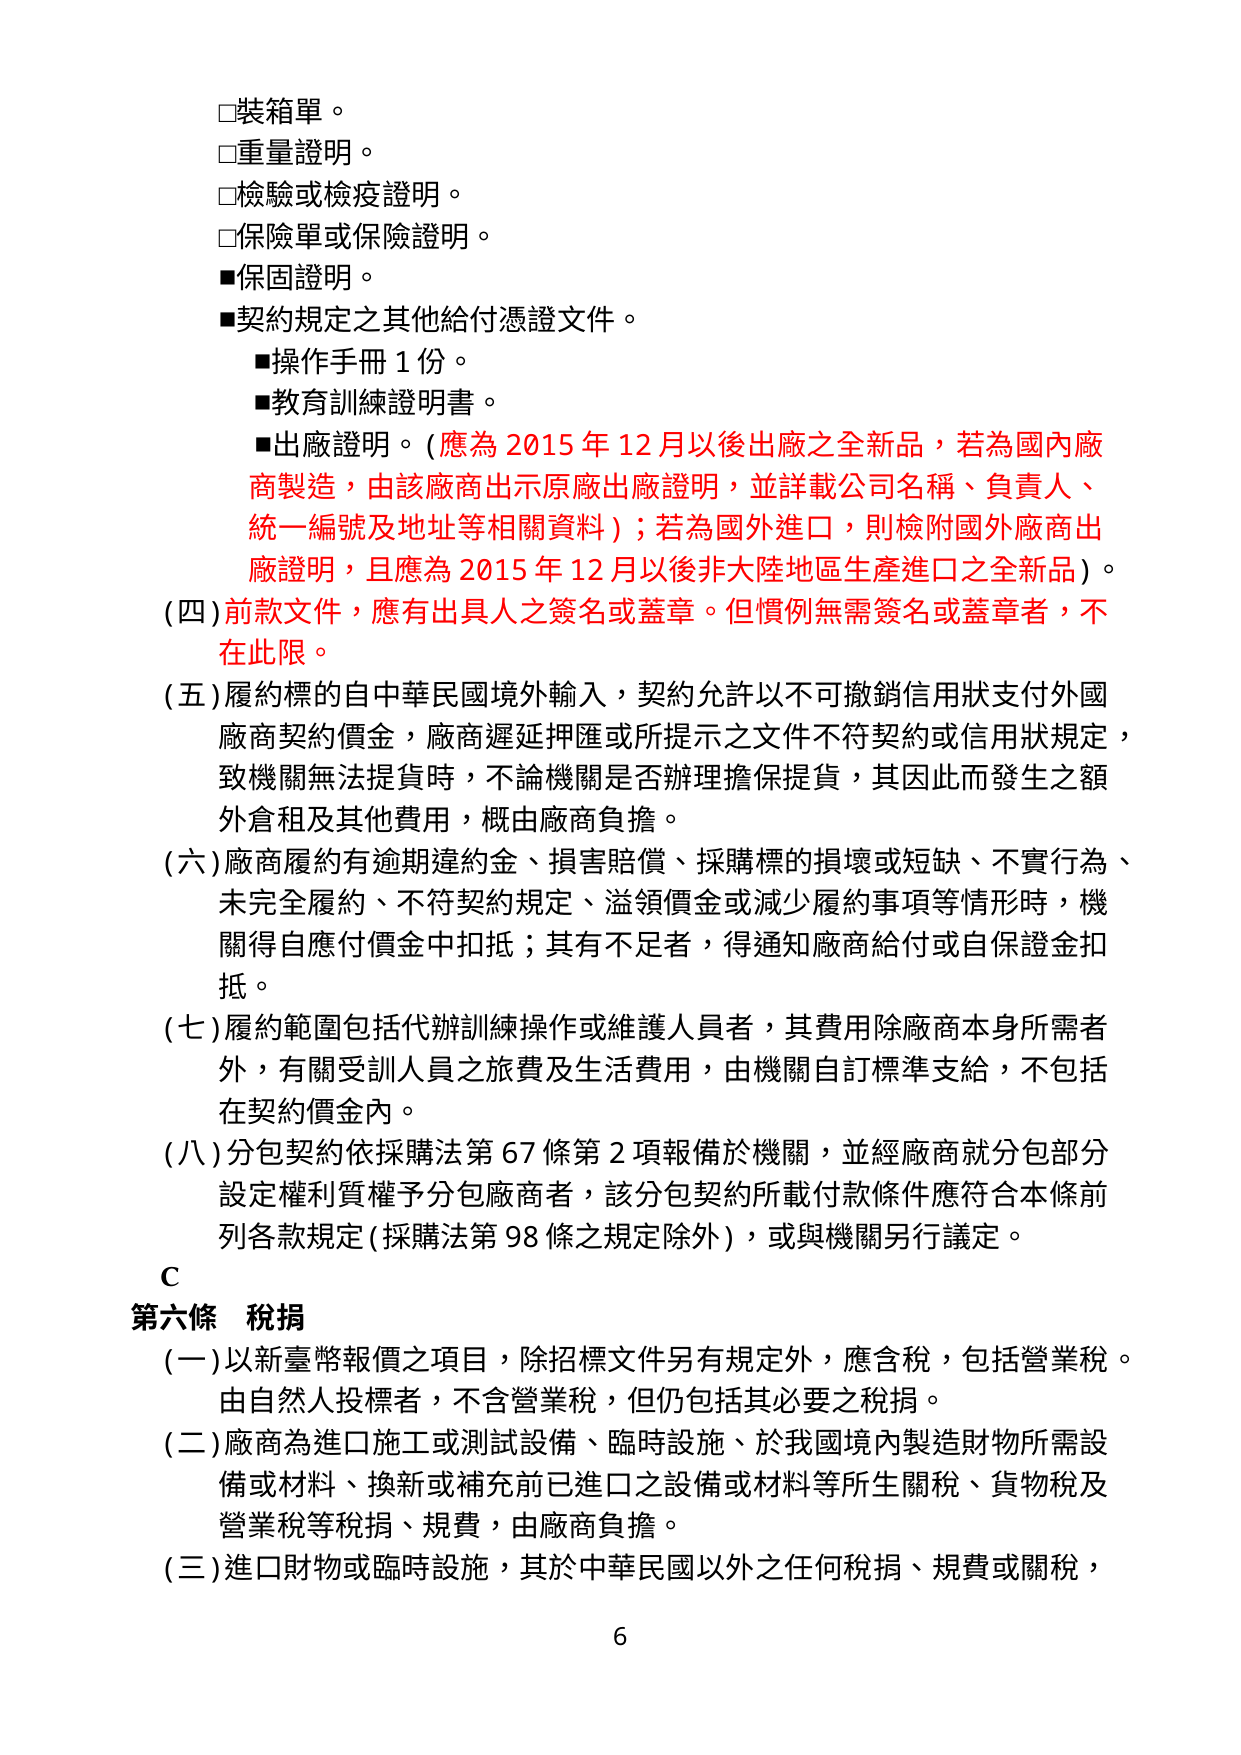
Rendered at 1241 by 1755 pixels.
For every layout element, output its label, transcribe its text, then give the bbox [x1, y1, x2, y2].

text (八)分包契約依採購法第67條第2項報備於機關，並經廠商就分包部分設定權利質權予分包廠商者，該分包契約所載付款條件應符合本條前列各款規定(採購法第98條之規定除外)，或與機關另行議定。 [159, 1130, 1110, 1255]
text (一)以新臺幣報價之項目，除招標文件另有規定外，應含稅，包括營業稅。由自然人投標者，不含營業稅，但仍包括其必要之稅捐。 [159, 1337, 1110, 1420]
text □檢驗或檢疫證明。 [218, 172, 1104, 214]
text (六)廠商履約有逾期違約金、損害賠償、採購標的損壞或短缺、不實行為、未完全履約、不符契約規定、溢領價金或減少履約事項等情形時，機關得自應付價金中扣抵；其有不足者，得通知廠商給付或自保證金扣抵。 [159, 839, 1110, 1005]
text ■契約規定之其他給付憑證文件。 [218, 297, 1104, 339]
text ■操作手冊1份。 [218, 339, 1104, 380]
text 第六條 稅捐 [130, 1295, 1110, 1337]
text □裝箱單。 [218, 89, 1104, 130]
text (四)前款文件，應有出具人之簽名或蓋章。但慣例無需簽名或蓋章者，不在此限。 [159, 589, 1110, 672]
text (五)履約標的自中華民國境外輸入，契約允許以不可撤銷信用狀支付外國廠商契約價金，廠商遲延押匯或所提示之文件不符契約或信用狀規定，致機關無法提貨時，不論機關是否辦理擔保提貨，其因此而發生之額外倉租及其他費用，概由廠商負擔。 [159, 672, 1110, 839]
text ■出廠證明。(應為2015年12月以後出廠之全新品，若為國內廠商製造，由該廠商出示原廠出廠證明，並詳載公司名稱、負責人、統一編號及地址等相關資料)；若為國外進口，則檢附國外廠商出廠證明，且應為2015年12月以後非大陸地區生產進口之全新品)。 [218, 422, 1104, 589]
text (二)廠商為進口施工或測試設備、臨時設施、於我國境內製造財物所需設備或材料、換新或補充前已進口之設備或材料等所生關稅、貨物稅及營業稅等稅捐、規費，由廠商負擔。 [159, 1420, 1110, 1545]
text □重量證明。 [218, 130, 1104, 172]
text (七)履約範圍包括代辦訓練操作或維護人員者，其費用除廠商本身所需者外，有關受訓人員之旅費及生活費用，由機關自訂標準支給，不包括在契約價金內。 [159, 1005, 1110, 1130]
text □保險單或保險證明。 [218, 214, 1104, 255]
text  [159, 1255, 1104, 1295]
text (三)進口財物或臨時設施，其於中華民國以外之任何稅捐、規費或關稅， [159, 1545, 1110, 1587]
text ■教育訓練證明書。 [218, 380, 1104, 422]
text ■保固證明。 [218, 255, 1104, 297]
